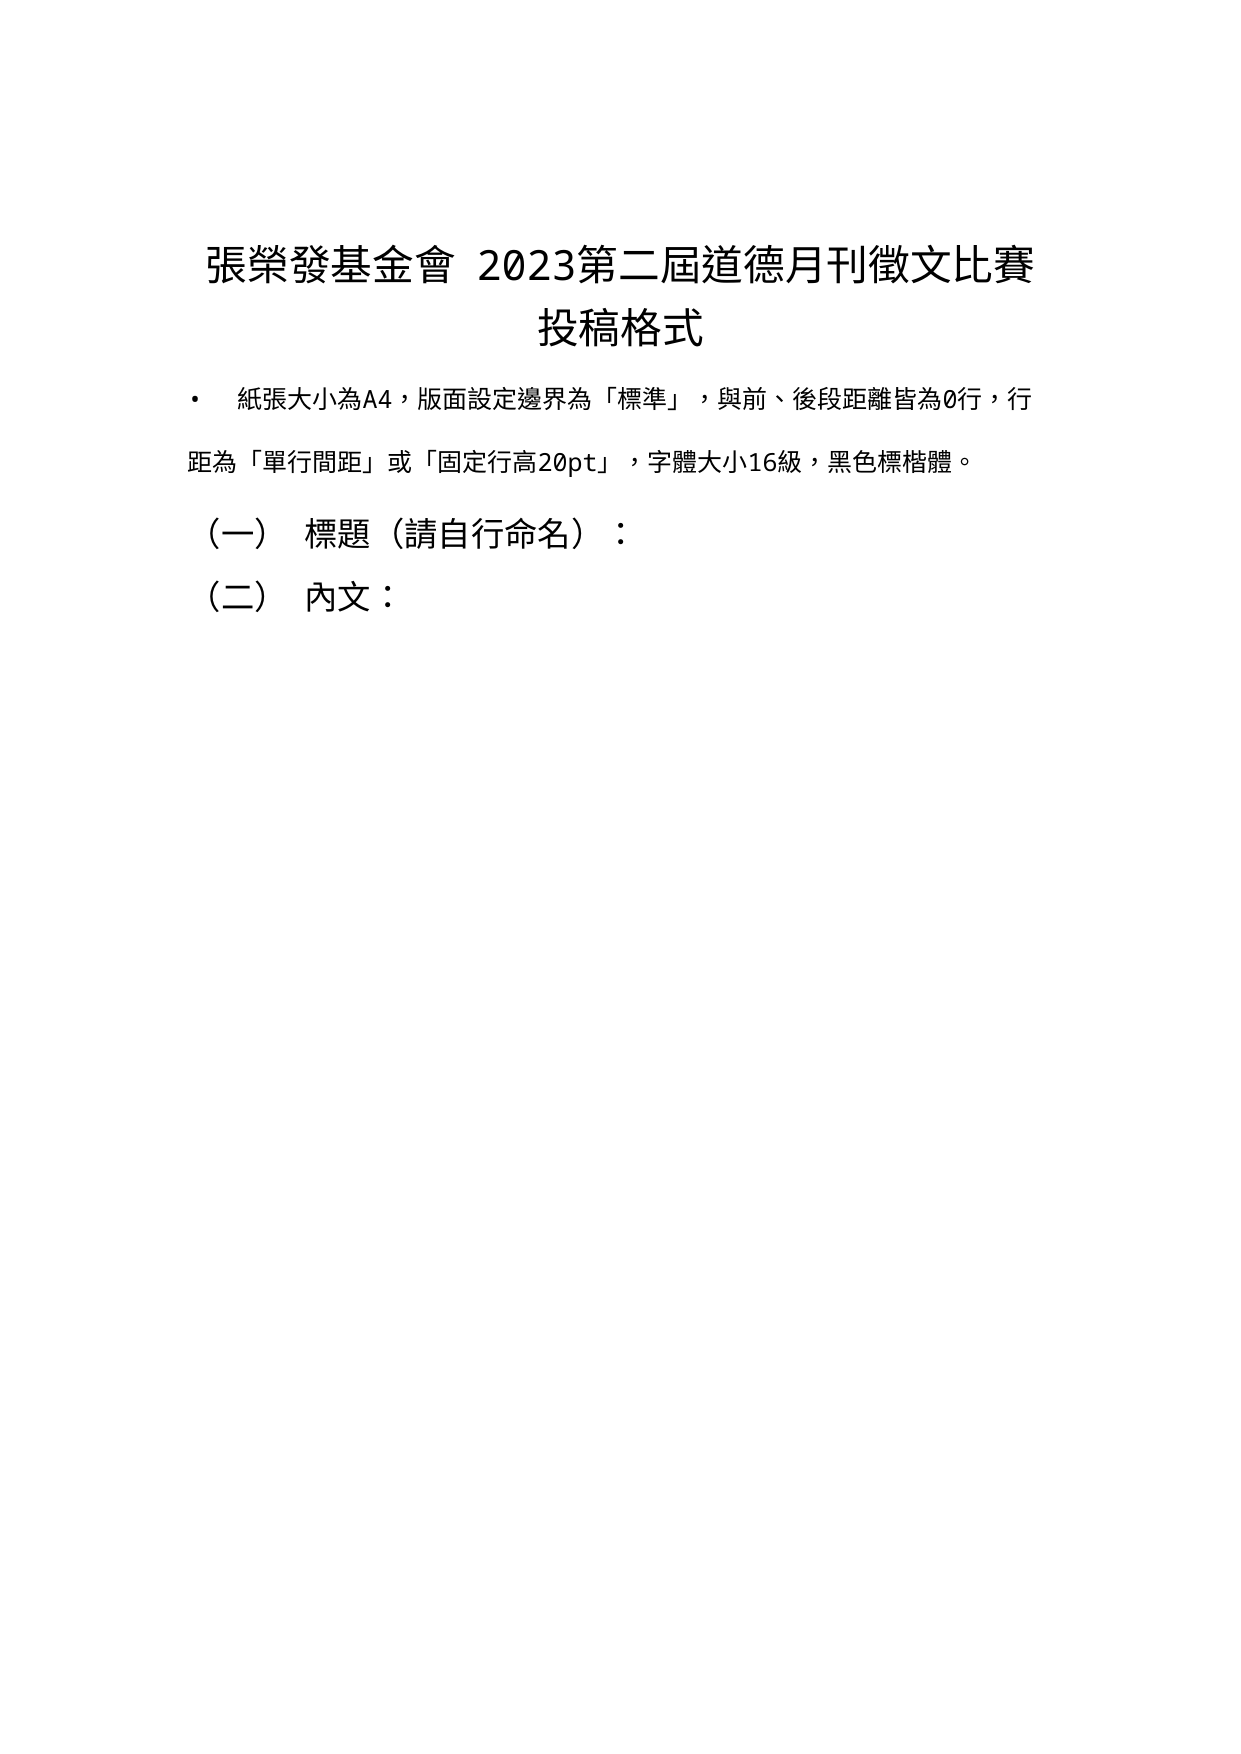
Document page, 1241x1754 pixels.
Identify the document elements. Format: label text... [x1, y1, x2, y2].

text • 紙張大小為A4，版面設定邊界為「標準」，與前、後段距離皆為0行，行距為「單行間距」或「固定行高20pt」，字體大小16級，黑色標楷體。 [187, 356, 1053, 481]
text 張榮發基金會 2023第二屆道德月刊徵文比賽 [187, 221, 1053, 283]
text （二） 內文： [187, 553, 1053, 616]
text 投稿格式 [187, 283, 1053, 346]
text （一） 標題（請自行命名）： [187, 491, 1053, 553]
